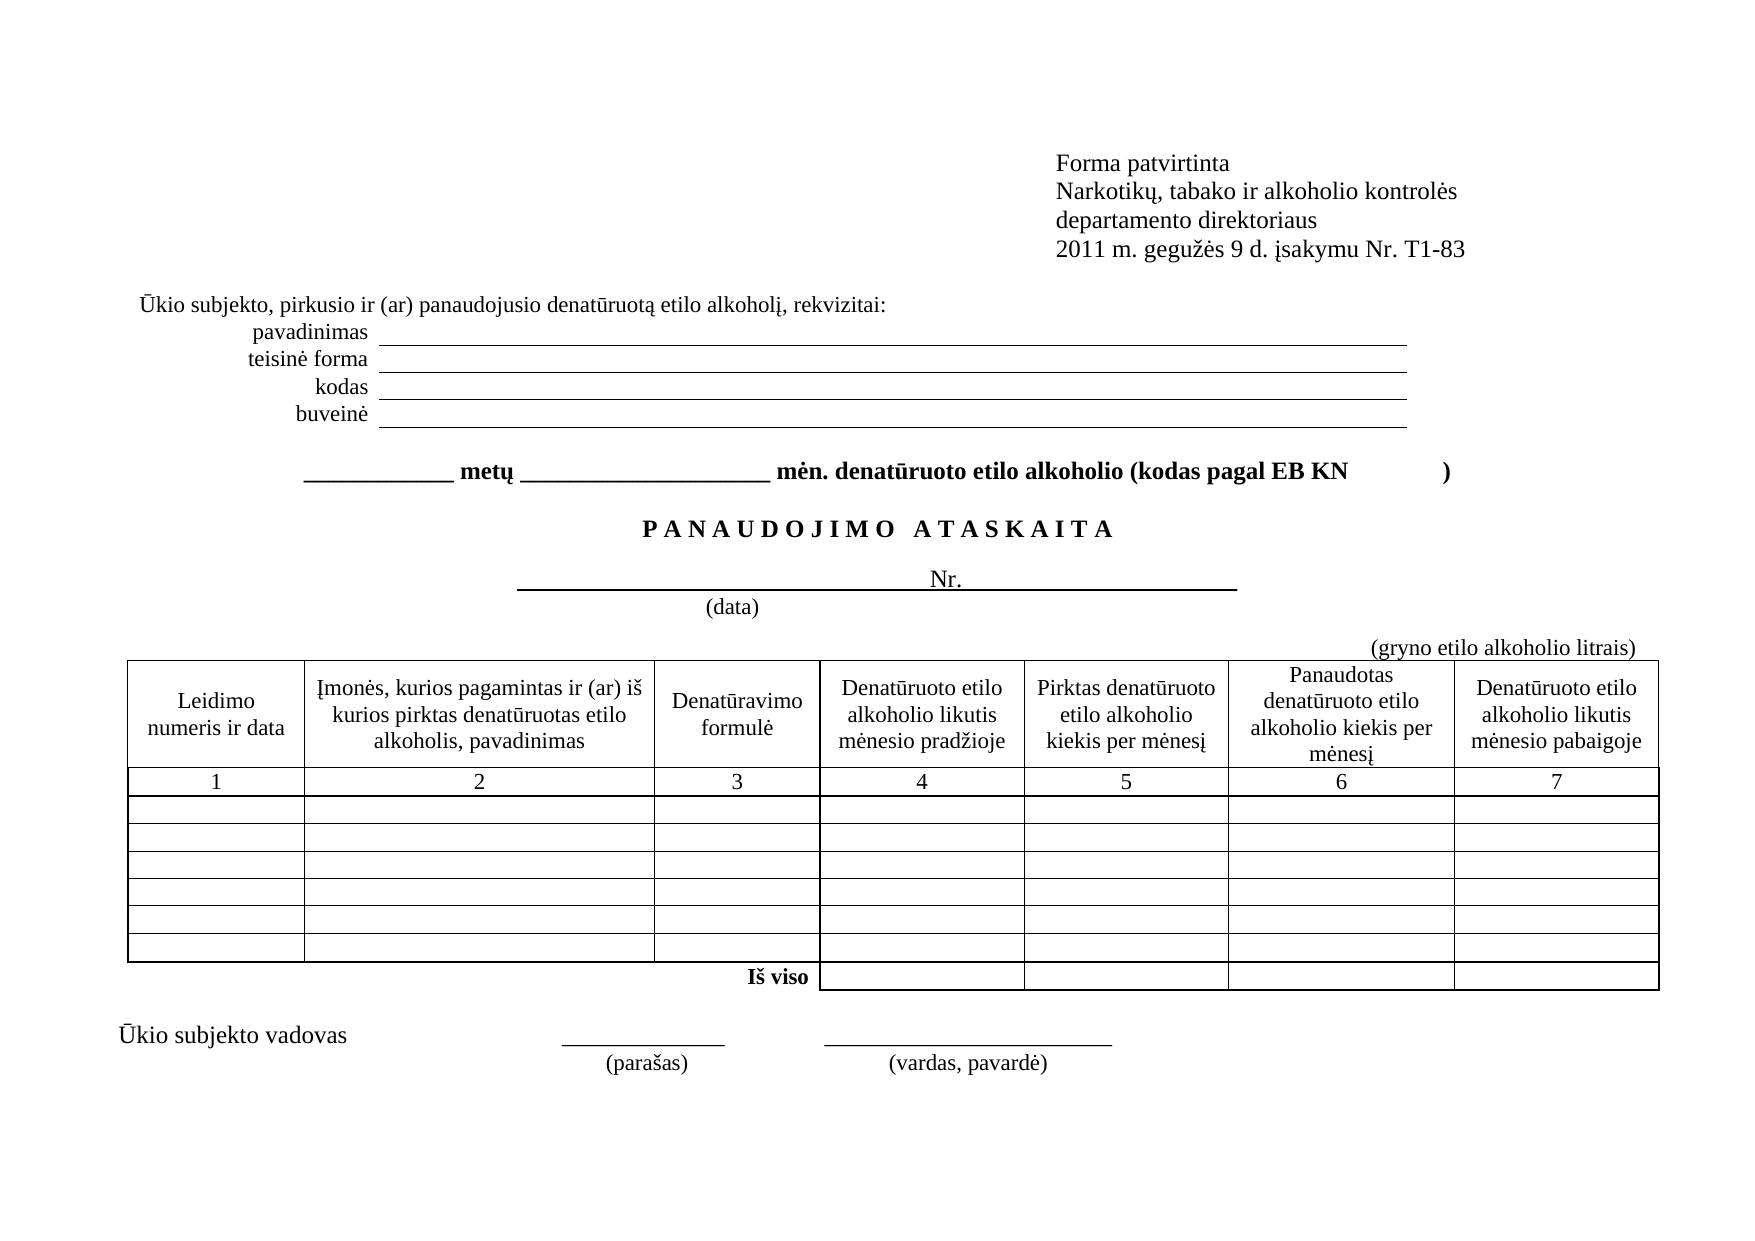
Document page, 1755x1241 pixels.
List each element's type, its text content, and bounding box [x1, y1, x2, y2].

text Narkotikų, tabako ir alkoholio kontrolės [1056, 176, 1636, 205]
text (data) [706, 593, 1636, 619]
table_cell [305, 906, 654, 933]
table_cell [1025, 934, 1228, 961]
table_cell [1455, 824, 1658, 851]
table_cell teisinė forma [128, 345, 379, 372]
table_cell [1229, 963, 1454, 989]
table_cell 6 [1229, 768, 1454, 795]
table_cell [1229, 852, 1454, 878]
table_cell [655, 852, 819, 878]
table_cell [379, 400, 1407, 427]
table_cell 2 [305, 768, 654, 795]
table_cell [129, 797, 304, 823]
table_cell [1229, 934, 1454, 961]
table_cell pavadinimas [128, 318, 379, 344]
table_header Panaudotas denatūruoto etilo alkoholio kiekis per mėnesį [1229, 661, 1454, 767]
table_cell [1229, 824, 1454, 851]
text (parašas) (vardas, pavardė) [606, 1049, 1636, 1075]
table_cell [655, 934, 819, 961]
table_header Leidimo numeris ir data [128, 661, 304, 767]
text Forma patvirtinta [1056, 148, 1636, 176]
table_cell [1455, 852, 1658, 878]
text _________________________________Nr.______________________ [118, 564, 1636, 593]
text 2011 m. gegužės 9 d. įsakymu Nr. T1-83 [1056, 234, 1636, 263]
table_cell [379, 373, 1407, 399]
table_cell [1455, 906, 1658, 933]
table_cell [379, 318, 1407, 344]
table_cell [1025, 852, 1228, 878]
table_cell 3 [655, 768, 819, 795]
table_cell [305, 797, 654, 823]
table_cell 4 [821, 768, 1024, 795]
table_cell kodas [128, 372, 379, 399]
table_cell [821, 797, 1024, 823]
table_cell [1455, 963, 1658, 989]
table_cell [1455, 879, 1658, 905]
table_cell [821, 963, 1024, 989]
text Ūkio subjekto vadovas _____________ _______________________ [118, 1020, 1636, 1049]
table_cell [821, 879, 1024, 905]
table_header Pirktas denatūruoto etilo alkoholio kiekis per mėnesį [1025, 661, 1228, 767]
table_cell [129, 906, 304, 933]
table_header Denatūravimo formulė [655, 661, 819, 767]
table_cell [1025, 879, 1228, 905]
table_cell [305, 852, 654, 878]
table_cell Iš viso [128, 963, 819, 989]
table_cell [1455, 797, 1658, 823]
table_cell [655, 824, 819, 851]
table_cell 5 [1025, 768, 1228, 795]
table_cell [1025, 963, 1228, 989]
table_cell [129, 824, 304, 851]
table_cell [1025, 906, 1228, 933]
table_header Ūkio subjekto, pirkusio ir (ar) panaudojusio denatūruotą etilo alkoholį, rekvizitai: [128, 291, 1407, 318]
text PANAUDOJIMO ATASKAITA [118, 514, 1636, 543]
text ____________ metų ____________________ mėn. denatūruoto etilo alkoholio (kodas pagal EB KN ) [118, 456, 1636, 485]
table_cell [305, 934, 654, 961]
table_cell 7 [1455, 768, 1658, 795]
table_cell [821, 852, 1024, 878]
table_cell [1229, 906, 1454, 933]
table_cell buveinė [128, 399, 379, 427]
table_cell [821, 824, 1024, 851]
table_cell [129, 879, 304, 905]
text (gryno etilo alkoholio litrais) [118, 634, 1636, 660]
table_cell [305, 824, 654, 851]
text departamento direktoriaus [1056, 205, 1636, 234]
table_cell [821, 934, 1024, 961]
table_cell [821, 906, 1024, 933]
table_cell [1229, 797, 1454, 823]
table_cell [655, 906, 819, 933]
table_cell [129, 852, 304, 878]
table_cell [655, 797, 819, 823]
table_cell [1229, 879, 1454, 905]
table_cell [129, 934, 304, 961]
table_cell [305, 879, 654, 905]
table_header Įmonės, kurios pagamintas ir (ar) iš kurios pirktas denatūruotas etilo alkoholis, pavadinimas [305, 661, 654, 767]
table_header Denatūruoto etilo alkoholio likutis mėnesio pabaigoje [1455, 661, 1658, 767]
table_cell [1025, 797, 1228, 823]
table_header Denatūruoto etilo alkoholio likutis mėnesio pradžioje [821, 661, 1024, 767]
table_cell [1025, 824, 1228, 851]
table_cell 1 [129, 768, 304, 795]
table_cell [655, 879, 819, 905]
table_cell [379, 346, 1407, 372]
table_cell [1455, 934, 1658, 961]
